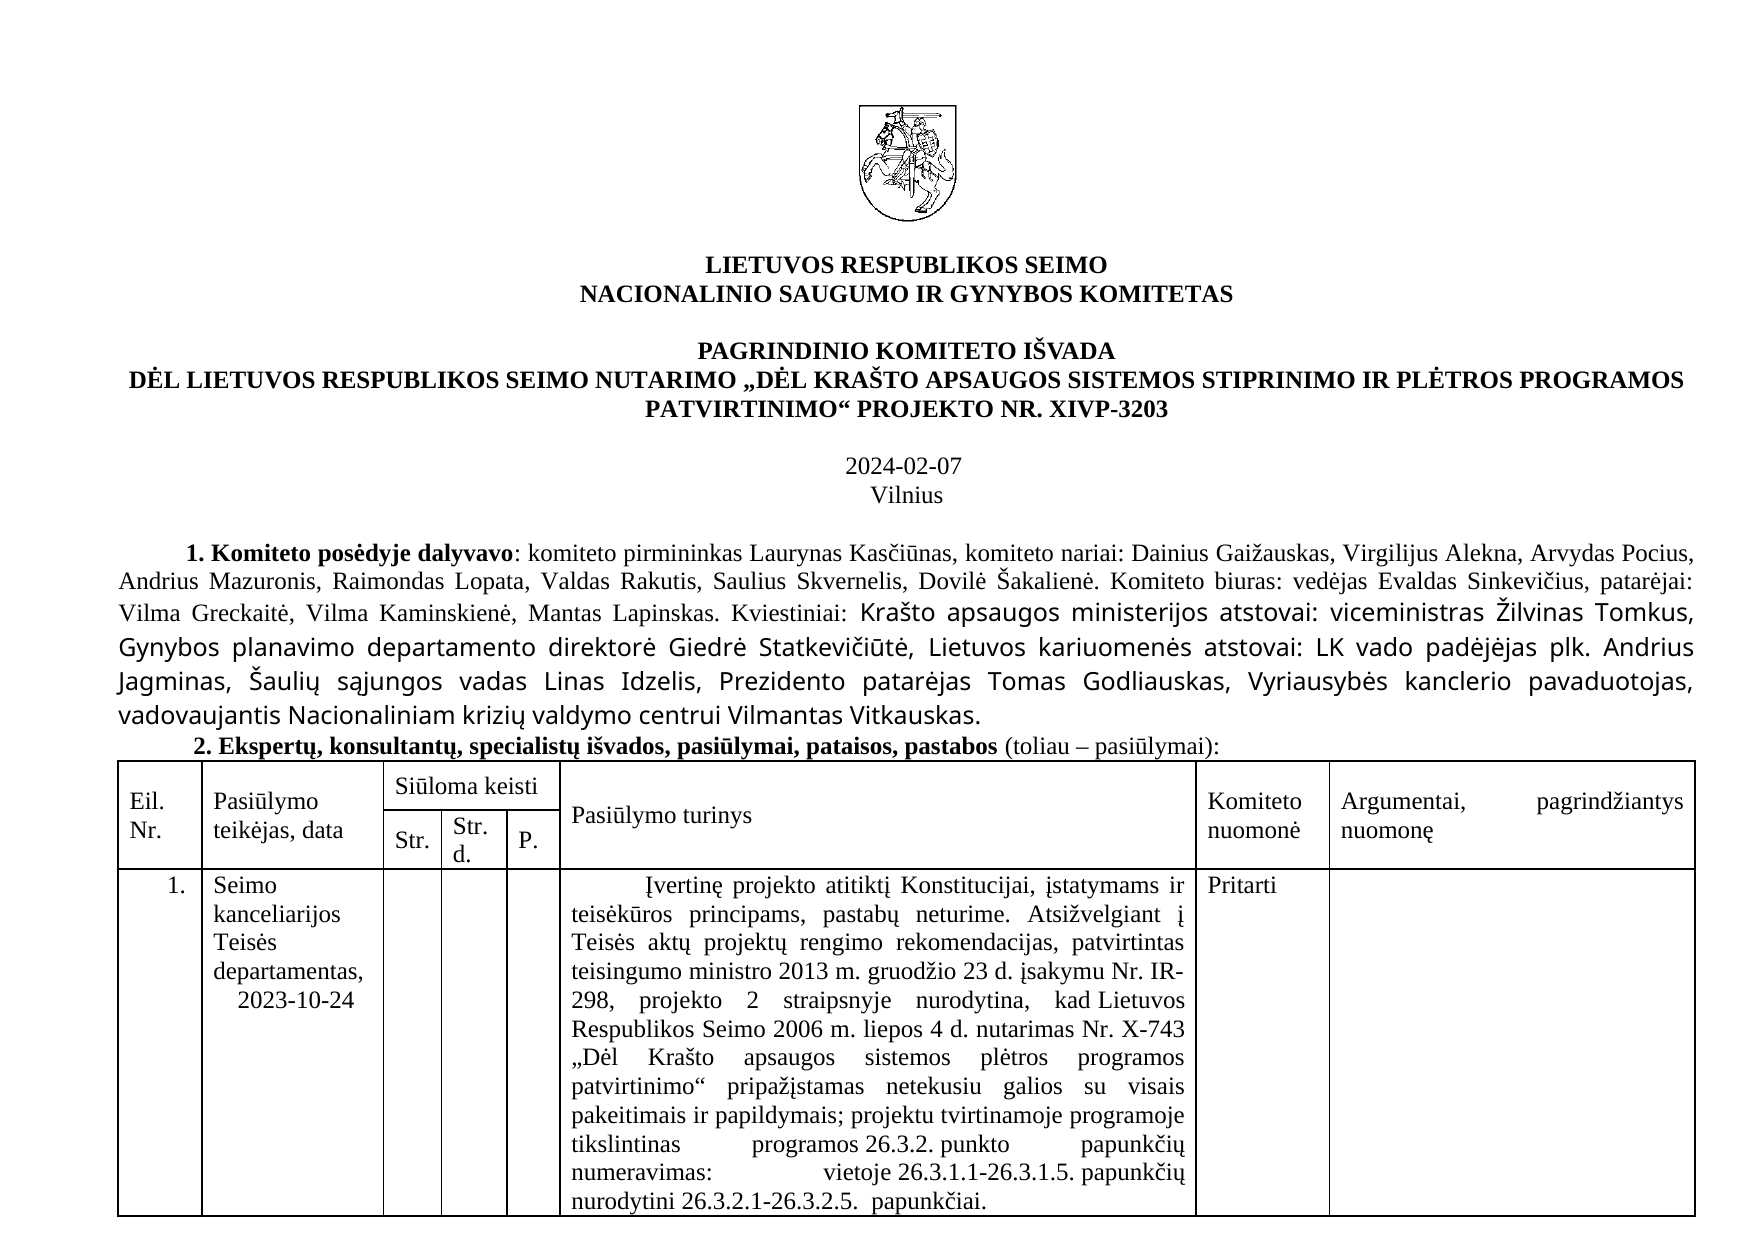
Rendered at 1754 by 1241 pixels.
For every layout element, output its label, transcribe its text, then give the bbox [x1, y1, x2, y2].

table_cell Str. d. [442, 811, 506, 868]
table_header Siūloma keisti [384, 762, 559, 809]
table_header Komiteto nuomonė [1197, 762, 1329, 868]
table_cell Pritarti [1197, 870, 1329, 1215]
table_cell Seimo kanceliarijos Teisės departamentas, 2023-10-24 [203, 870, 383, 1215]
text nacionalinio saugumo ir gynybos komitetas [118, 279, 1695, 308]
text Vilnius [118, 480, 1695, 509]
subtitle paGRINDINIO KOMITETO IŠVADA [118, 336, 1695, 365]
subtitle 2. Ekspertų, konsultantų, specialistų išvados, pasiūlymai, pataisos, pastabos (toliau – pasiūlymai): [118, 731, 1695, 760]
table_cell [119, 870, 201, 1215]
table_header Argumentai, pagrindžiantys nuomonę [1330, 762, 1694, 868]
text 1. Komiteto posėdyje dalyvavo: komiteto pirmininkas Laurynas Kasčiūnas, komiteto nariai: Dainius Gaižauskas, Virgilijus Alekna, Arvydas Pocius, Andrius Mazuronis, Raimondas Lopata, Valdas Rakutis, Saulius Skvernelis, Dovilė Šakalienė. Komiteto biuras: vedėjas Evaldas Sinkevičius, patarėjai: Vilma Greckaitė, Vilma Kaminskienė, Mantas Lapinskas. Kviestiniai: Krašto apsaugos ministerijos atstovai: viceministras Žilvinas Tomkus, Gynybos planavimo departamento direktorė Giedrė Statkevičiūtė, Lietuvos kariuomenės atstovai: LK vado padėjėjas plk. Andrius Jagminas, Šaulių sąjungos vadas Linas Idzelis, Prezidento patarėjas Tomas Godliauskas, Vyriausybės kanclerio pavaduotojas, vadovaujantis Nacionaliniam krizių valdymo centrui Vilmantas Vitkauskas. [118, 538, 1695, 731]
text DĖL LIETUVOS RESPUBLIKOS SEIMO NUTARIMO „DĖL KRAŠTO APSAUGOS SISTEMOS STIPRINIMO IR PLĖTROS PROGRAMOS PATVIRTINIMO“ PROJEKTO NR. XIVP-3203 [118, 365, 1695, 423]
table_header Eil. Nr. [119, 762, 201, 868]
table_cell [442, 870, 506, 1215]
text LIETUVOS RESPUBLIKOS SEIMO [118, 250, 1695, 279]
table_cell [508, 870, 559, 1215]
table_cell [384, 870, 441, 1215]
table_cell [1330, 870, 1694, 1215]
table_cell Įvertinę projekto atitiktį Konstitucijai, įstatymams ir teisėkūros principams, pastabų neturime. Atsižvelgiant į Teisės aktų projektų rengimo rekomendacijas, patvirtintas teisingumo ministro 2013 m. gruodžio 23 d. įsakymu Nr. IR-298, projekto 2 straipsnyje nurodytina, kad Lietuvos Respublikos Seimo 2006 m. liepos 4 d. nutarimas Nr. X-743 „Dėl Krašto apsaugos sistemos plėtros programos patvirtinimo“ pripažįstamas netekusiu galios su visais pakeitimais ir papildymais; projektu tvirtinamoje programoje tikslintinas programos 26.3.2. punkto papunkčių numeravimas: vietoje 26.3.1.1-26.3.1.5. papunkčių nurodytini 26.3.2.1-26.3.2.5. papunkčiai. [561, 870, 1195, 1215]
table_header Pasiūlymo turinys [561, 762, 1195, 868]
text 2024-02-07 [118, 451, 1695, 480]
table_header Pasiūlymo teikėjas, data [203, 762, 383, 868]
table_cell P. [508, 811, 559, 868]
table_cell Str. [384, 811, 441, 868]
